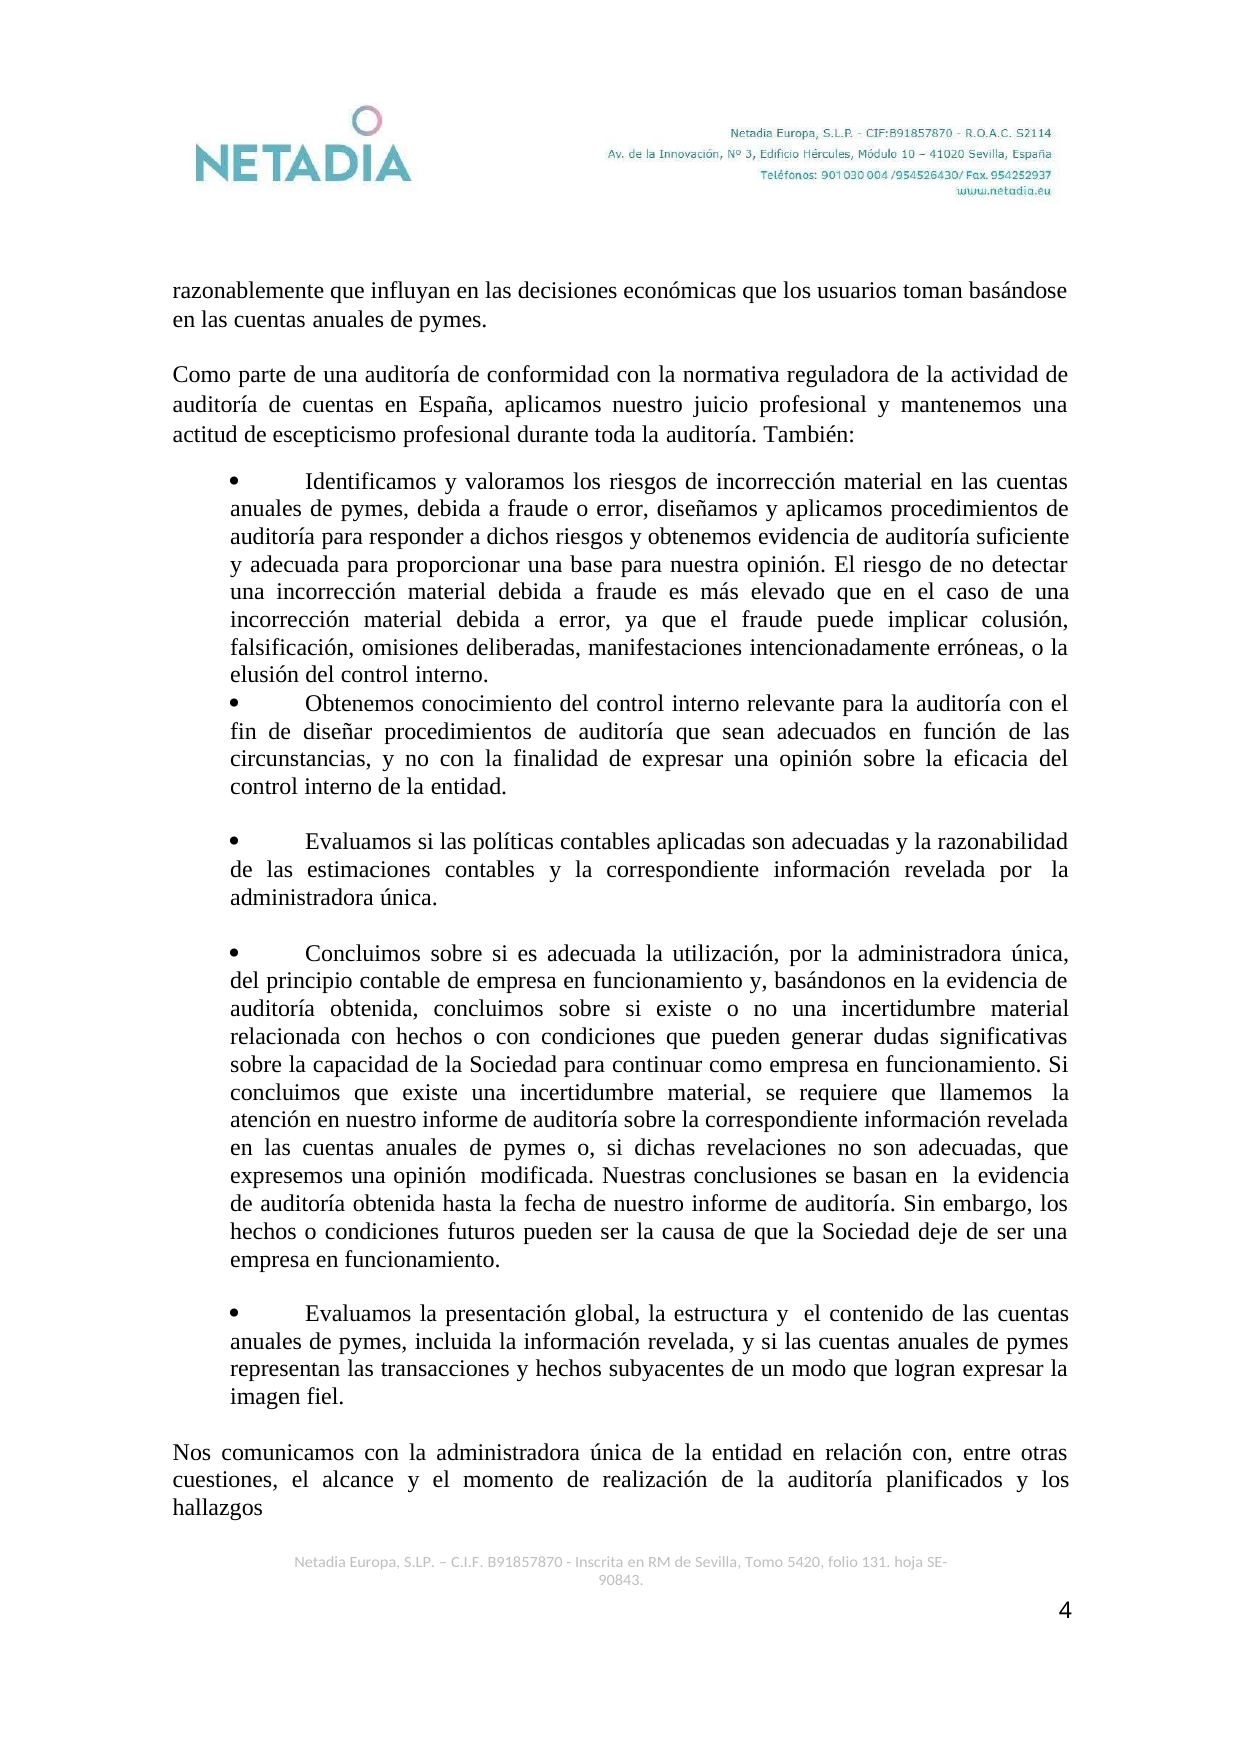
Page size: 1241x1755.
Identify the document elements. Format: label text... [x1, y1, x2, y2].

text Como parte de una auditoría de conformidad con la normativa reguladora de la actividad de auditoría de cuentas en España, aplicamos nuestro juicio profesional y mantenemos una actitud de escepticismo profesional durante toda la auditoría. También: [172, 360, 1069, 448]
list Evaluamos la presentación global, la estructura y el contenido de las cuentas anuales de pymes, incluida la información revelada, y si las cuentas anuales de pymes representan las transacciones y hechos subyacentes de un modo que logran expresar la imagen fiel. [230, 1299, 1069, 1410]
text Nos comunicamos con la administradora única de la entidad en relación con, entre otras cuestiones, el alcance y el momento de realización de la auditoría planificados y los hallazgos [172, 1438, 1069, 1521]
text razonablemente que influyan en las decisiones económicas que los usuarios toman basándose en las cuentas anuales de pymes. [172, 276, 1069, 333]
list Evaluamos si las políticas contables aplicadas son adecuadas y la razonabilidad de las estimaciones contables y la correspondiente información revelada por la administradora única. [230, 827, 1069, 910]
list Concluimos sobre si es adecuada la utilización, por la administradora única, del principio contable de empresa en funcionamiento y, basándonos en la evidencia de auditoría obtenida, concluimos sobre si existe o no una incertidumbre material relacionada con hechos o con condiciones que pueden generar dudas significativas sobre la capacidad de la Sociedad para continuar como empresa en funcionamiento. Si concluimos que existe una incertidumbre material, se requiere que llamemos la atención en nuestro informe de auditoría sobre la correspondiente información revelada en las cuentas anuales de pymes o, si dichas revelaciones no son adecuadas, que expresemos una opinión modificada. Nuestras conclusiones se basan en la evidencia de auditoría obtenida hasta la fecha de nuestro informe de auditoría. Sin embargo, los hechos o condiciones futuros pueden ser la causa de que la Sociedad deje de ser una empresa en funcionamiento. [230, 939, 1069, 1272]
list Obtenemos conocimiento del control interno relevante para la auditoría con el fin de diseñar procedimientos de auditoría que sean adecuados en función de las circunstancias, y no con la finalidad de expresar una opinión sobre la eficacia del control interno de la entidad. [230, 689, 1069, 800]
list Identificamos y valoramos los riesgos de incorrección material en las cuentas anuales de pymes, debida a fraude o error, diseñamos y aplicamos procedimientos de auditoría para responder a dichos riesgos y obtenemos evidencia de auditoría suficiente y adecuada para proporcionar una base para nuestra opinión. El riesgo de no detectar una incorrección material debida a fraude es más elevado que en el caso de una incorrección material debida a error, ya que el fraude puede implicar colusión, falsificación, omisiones deliberadas, manifestaciones intencionadamente erróneas, o la elusión del control interno. [230, 467, 1069, 688]
